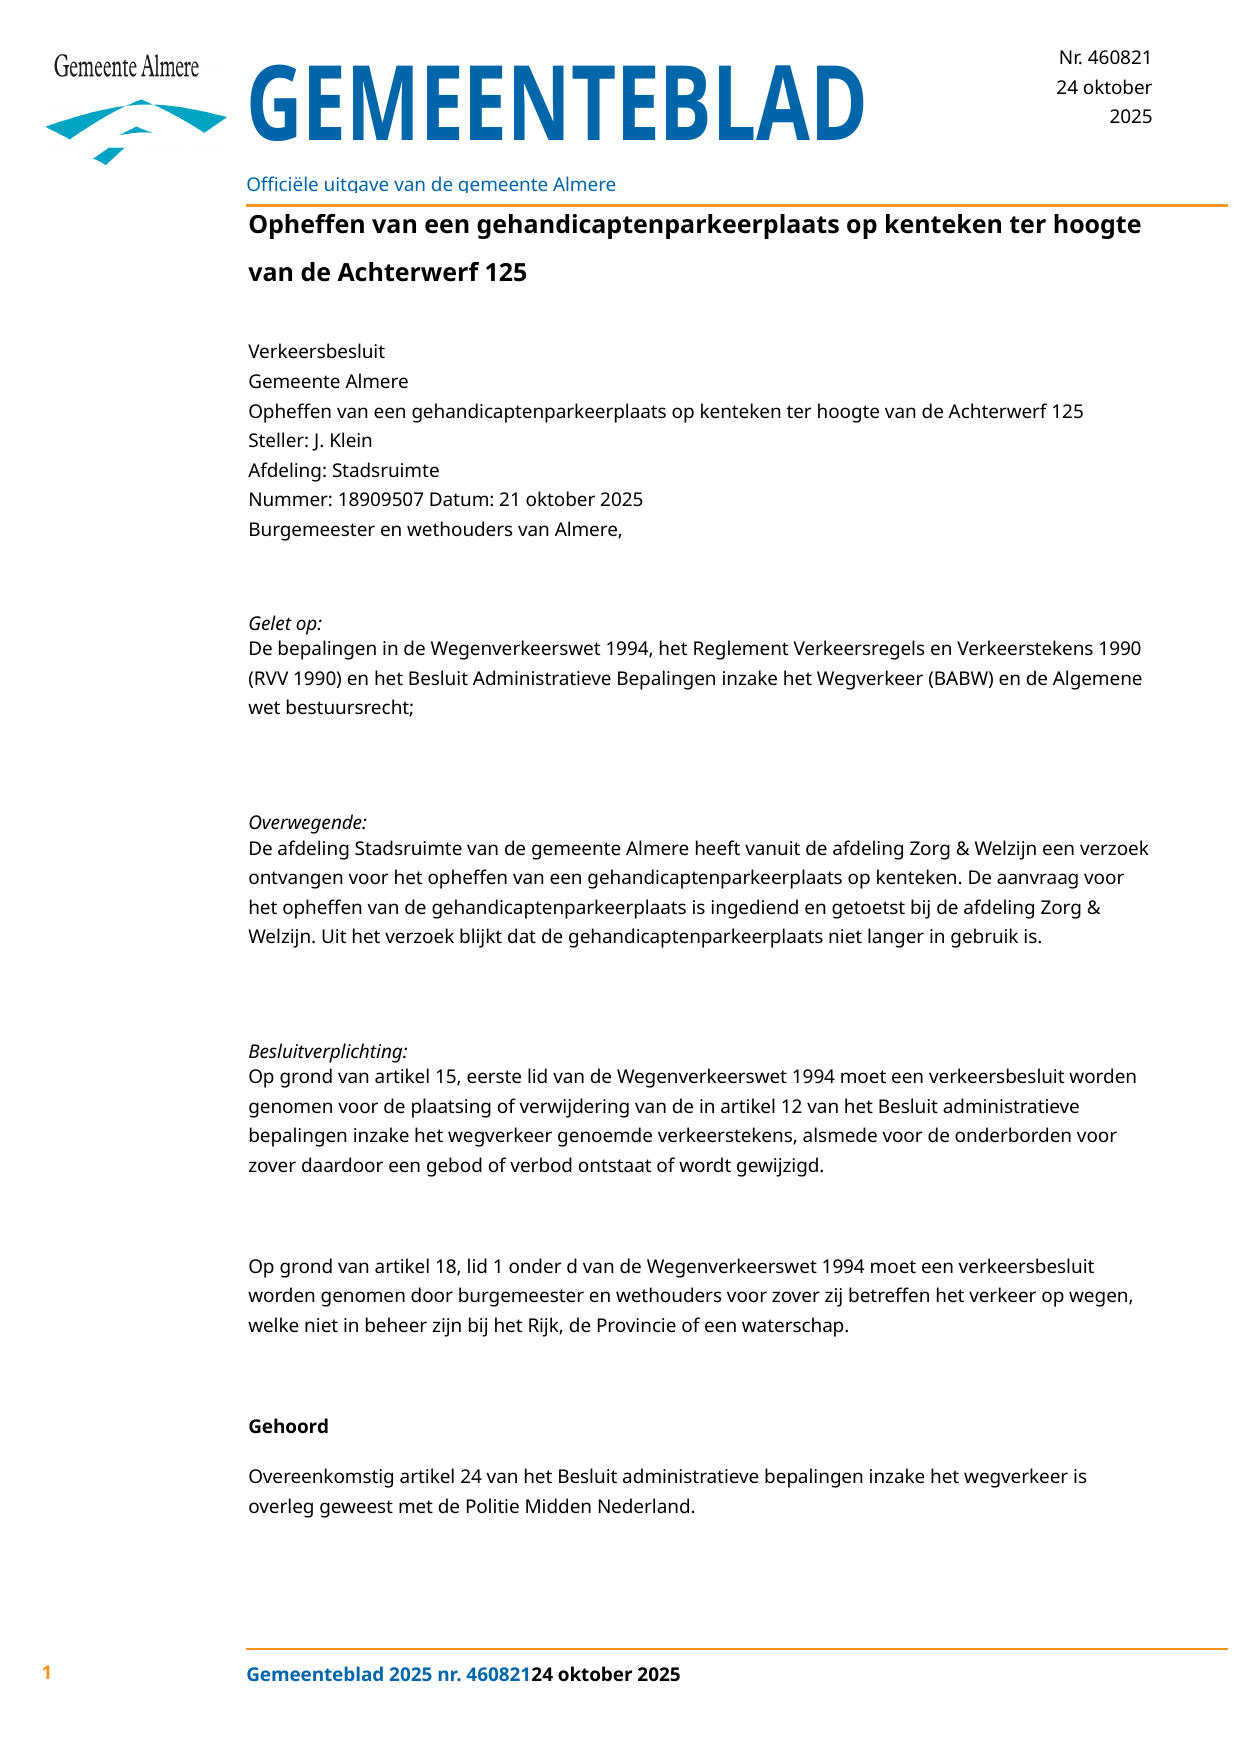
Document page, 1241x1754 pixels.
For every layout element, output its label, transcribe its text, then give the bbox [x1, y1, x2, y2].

text Nummer: 18909507 Datum: 21 oktober 2025 [248, 487, 1152, 512]
text Op grond van artikel 18, lid 1 onder d van de Wegenverkeerswet 1994 moet een verkeersbesluit worden genomen door burgemeester en wethouders voor zover zij betreffen het verkeer op wegen, welke niet in beheer zijn bij het Rijk, de Provincie of een waterschap. [248, 1253, 1152, 1338]
text Gelet op: [248, 610, 1152, 635]
text Gehoord [248, 1413, 1152, 1439]
text Opheffen van een gehandicaptenparkeerplaats op kenteken ter hoogte van de Achterwerf 125 [248, 207, 1152, 288]
text Verkeersbesluit [248, 339, 1152, 364]
text De afdeling Stadsruimte van de gemeente Almere heeft vanuit de afdeling Zorg & Welzijn een verzoek ontvangen voor het opheffen van een gehandicaptenparkeerplaats op kenteken. De aanvraag voor het opheffen van de gehandicaptenparkeerplaats is ingediend en getoetst bij de afdeling Zorg & Welzijn. Uit het verzoek blijkt dat de gehandicaptenparkeerplaats niet langer in gebruik is. [248, 835, 1152, 949]
text Gemeente Almere [248, 368, 1152, 394]
picture [41, 47, 231, 172]
text Burgemeester en wethouders van Almere, [248, 516, 1152, 542]
text Overwegende: [248, 809, 1152, 835]
text Opheffen van een gehandicaptenparkeerplaats op kenteken ter hoogte van de Achterwerf 125 [248, 398, 1152, 423]
text Op grond van artikel 15, eerste lid van de Wegenverkeerswet 1994 moet een verkeersbesluit worden genomen voor de plaatsing of verwijdering van de in artikel 12 van het Besluit administratieve bepalingen inzake het wegverkeer genoemde verkeerstekens, alsmede voor de onderborden voor zover daardoor een gebod of verbod ontstaat of wordt gewijzigd. [248, 1063, 1152, 1178]
text Afdeling: Stadsruimte [248, 457, 1152, 483]
text De bepalingen in de Wegenverkeerswet 1994, het Reglement Verkeersregels en Verkeerstekens 1990 (RVV 1990) en het Besluit Administratieve Bepalingen inzake het Wegverkeer (BABW) en de Algemene wet bestuursrecht; [248, 635, 1152, 720]
text Besluitverplichting: [248, 1038, 1152, 1063]
text Steller: J. Klein [248, 427, 1152, 453]
text Overeenkomstig artikel 24 van het Besluit administratieve bepalingen inzake het wegverkeer is overleg geweest met de Politie Midden Nederland. [248, 1463, 1152, 1519]
